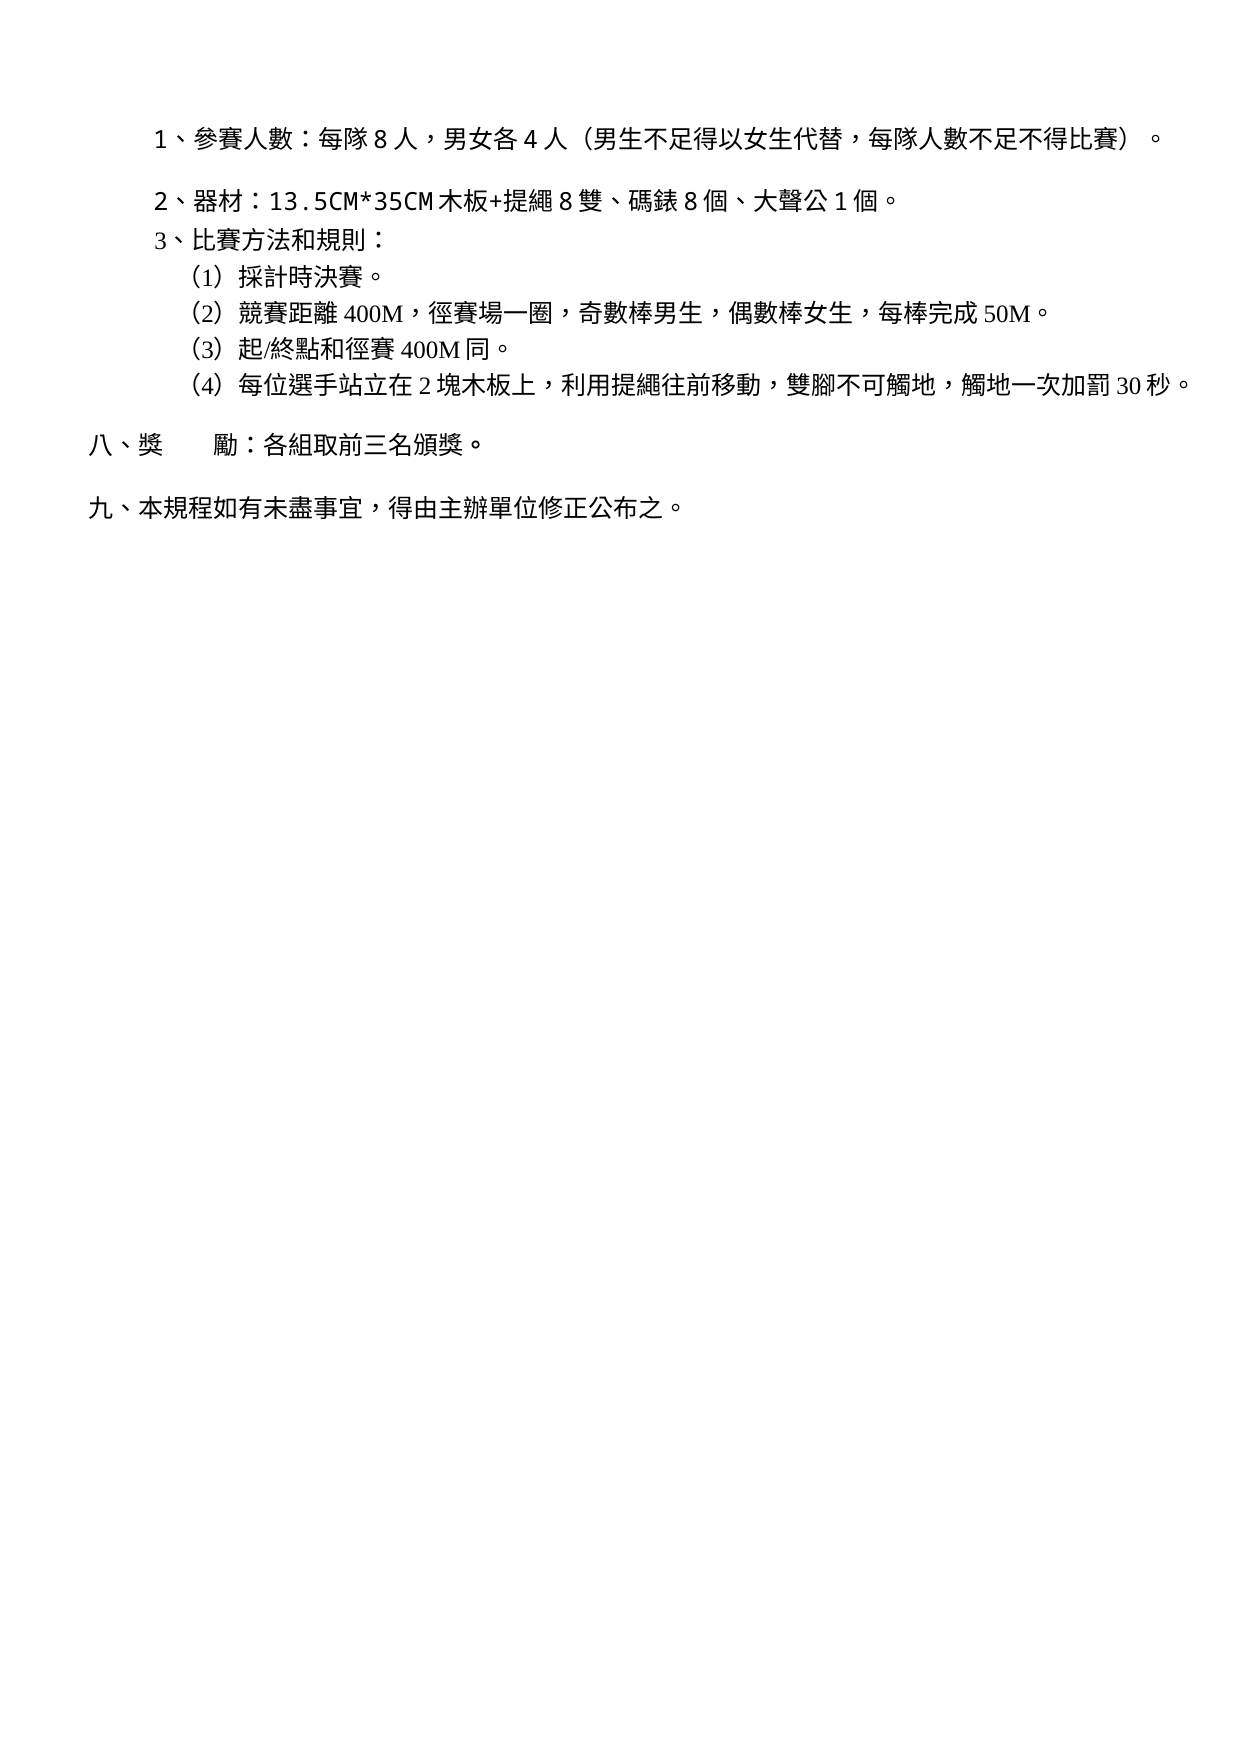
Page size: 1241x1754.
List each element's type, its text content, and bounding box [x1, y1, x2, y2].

text 1、參賽人數：每隊8人，男女各4人（男生不足得以女生代替，每隊人數不足不得比賽）。 [153, 96, 1181, 158]
text 3、比賽方法和規則： [154, 221, 1181, 257]
text （2）競賽距離400M，徑賽場一圈，奇數棒男生，偶數棒女生，每棒完成50M。 [176, 293, 1181, 329]
text 九、本規程如有未盡事宜，得由主辦單位修正公布之。 [89, 464, 1181, 527]
text 2、器材：13.5CM*35CM木板+提繩8雙、碼錶8個、大聲公1個。 [153, 158, 1181, 221]
text （1）採計時決賽。 [176, 257, 1181, 293]
text （4）每位選手站立在2塊木板上，利用提繩往前移動，雙腳不可觸地，觸地一次加罰30秒。 [176, 366, 1181, 402]
text 八、獎 勵：各組取前三名頒獎。 [89, 402, 1181, 464]
text （3）起/終點和徑賽400M同。 [176, 329, 1181, 366]
